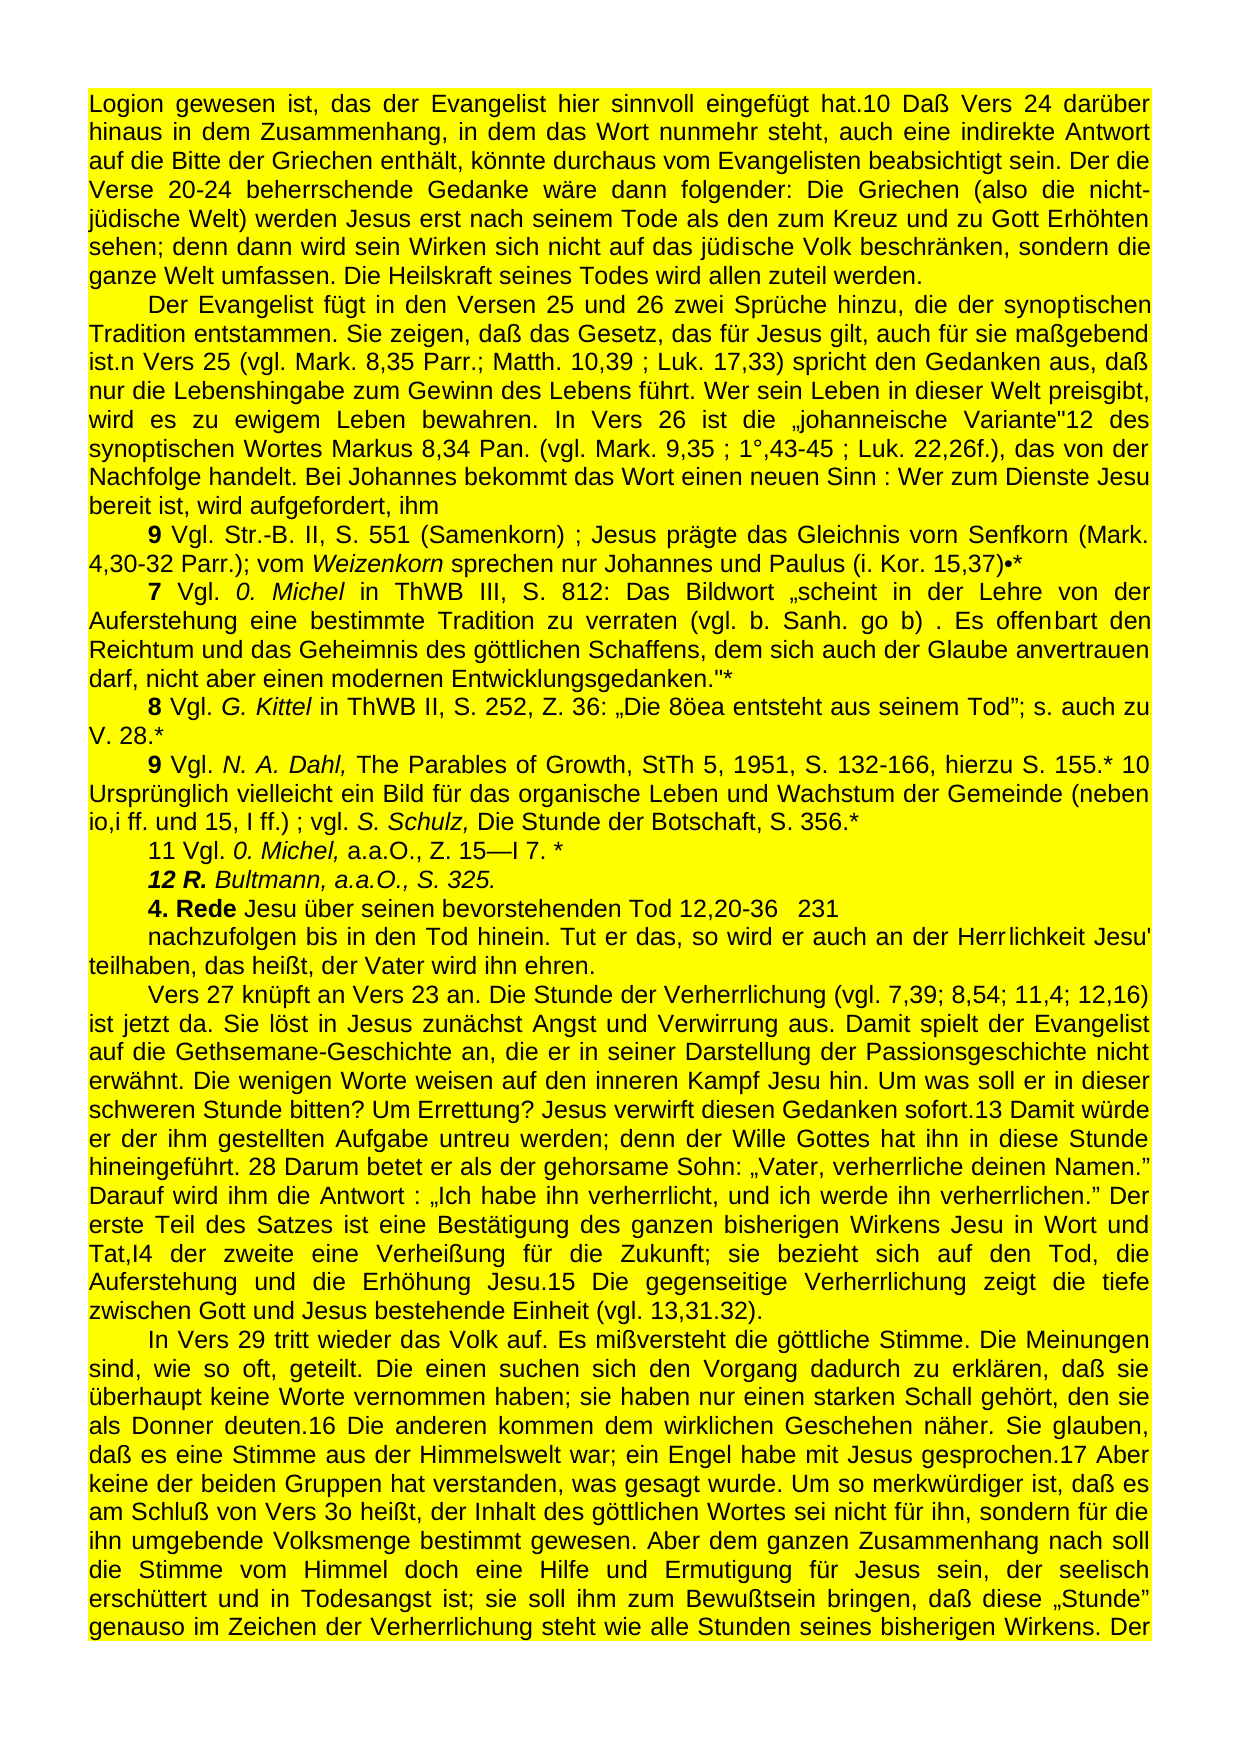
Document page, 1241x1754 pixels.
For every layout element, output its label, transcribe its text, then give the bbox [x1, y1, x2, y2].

text 9 Vgl. N. A. Dahl, The Parables of Growth, StTh 5, 1951, S. 132-166, hierzu S. 155.* 10 Ursprünglich vielleicht ein Bild für das organische Leben und Wachstum der Gemeinde (neben io,i ff. und 15, I ff.) ; vgl. S. Schulz, Die Stunde der Botschaft, S. 356.* [88, 750, 1152, 836]
text 9 Vgl. Str.-B. II, S. 551 (Samenkorn) ; Jesus prägte das Gleichnis vorn Senfkorn (Mark. 4,30-32 Parr.); vom Weizenkorn sprechen nur Johannes und Paulus (i. Kor. 15,37)•* [88, 520, 1152, 577]
text nachzufolgen bis in den Tod hinein. Tut er das, so wird er auch an der Herr­lichkeit Jesu' teilhaben, das heißt, der Vater wird ihn ehren. [88, 922, 1152, 980]
text 4. Rede Jesu über seinen bevorstehenden Tod 12,20-36 231 [88, 893, 1152, 922]
text Der Evangelist fügt in den Versen 25 und 26 zwei Sprüche hinzu, die der synop­tischen Tradition entstammen. Sie zeigen, daß das Gesetz, das für Jesus gilt, auch für sie maßgebend ist.n Vers 25 (vgl. Mark. 8,35 Parr.; Matth. 10,39 ; Luk. 17,33) spricht den Gedanken aus, daß nur die Lebenshingabe zum Ge­winn des Lebens führt. Wer sein Leben in dieser Welt preisgibt, wird es zu ewigem Leben bewahren. In Vers 26 ist die „johanneische Variante"12 des synoptischen Wortes Markus 8,34 Pan. (vgl. Mark. 9,35 ; 1°,43-45 ; Luk. 22,26f.), das von der Nachfolge handelt. Bei Johannes bekommt das Wort einen neuen Sinn : Wer zum Dienste Jesu bereit ist, wird aufgefordert, ihm [88, 290, 1152, 520]
text In Vers 29 tritt wieder das Volk auf. Es mißversteht die göttliche Stimme. Die Meinungen sind, wie so oft, geteilt. Die einen suchen sich den Vorgang dadurch zu erklären, daß sie überhaupt keine Worte vernommen haben; sie haben nur einen starken Schall gehört, den sie als Donner deuten.16 Die anderen kommen dem wirklichen Geschehen näher. Sie glauben, daß es eine Stimme aus der Himmelswelt war; ein Engel habe mit Jesus gesprochen.17 Aber keine der bei­den Gruppen hat verstanden, was gesagt wurde. Um so merkwürdiger ist, daß es am Schluß von Vers 3o heißt, der Inhalt des göttlichen Wortes sei nicht für ihn, sondern für die ihn umgebende Volksmenge bestimmt gewesen. Aber dem ganzen Zusammenhang nach soll die Stimme vom Himmel doch eine Hilfe und Ermutigung für Jesus sein, der seelisch erschüttert und in Todesangst ist; sie soll ihm zum Bewußtsein bringen, daß diese „Stunde” genauso im Zeichen der Verherrlichung steht wie alle Stunden seines bisherigen Wirkens. Der [88, 1325, 1152, 1641]
text 7 Vgl. 0. Michel in ThWB III, S. 812: Das Bildwort „scheint in der Lehre von der Auferstehung eine bestimmte Tradition zu verraten (vgl. b. Sanh. go b) . Es offen­bart den Reichtum und das Geheimnis des göttlichen Schaffens, dem sich auch der Glaube anvertrauen darf, nicht aber einen modernen Entwicklungsgedanken."* [88, 577, 1152, 692]
text Logion gewesen ist, das der Evangelist hier sinnvoll eingefügt hat.10 Daß Vers 24 darüber hinaus in dem Zusammenhang, in dem das Wort nunmehr steht, auch eine indirekte Antwort auf die Bitte der Griechen ent­hält, könnte durchaus vom Evangelisten beabsichtigt sein. Der die Verse 20-24 beherrschende Gedanke wäre dann folgender: Die Griechen (also die nicht- jüdische Welt) werden Jesus erst nach seinem Tode als den zum Kreuz und zu Gott Erhöhten sehen; denn dann wird sein Wirken sich nicht auf das jüdi­sche Volk beschränken, sondern die ganze Welt umfassen. Die Heilskraft sei­nes Todes wird allen zuteil werden. [88, 88, 1152, 290]
text 11 Vgl. 0. Michel, a.a.O., Z. 15—I 7. * [88, 836, 1152, 865]
text 12 R. Bultmann, a.a.O., S. 325. [88, 865, 1152, 893]
text Vers 27 knüpft an Vers 23 an. Die Stunde der Verherrlichung (vgl. 7,39; 8,54; 11,4; 12,16) ist jetzt da. Sie löst in Jesus zunächst Angst und Verwirrung aus. Damit spielt der Evangelist auf die Gethsemane-Geschichte an, die er in seiner Darstellung der Passionsgeschichte nicht erwähnt. Die wenigen Worte weisen auf den inneren Kampf Jesu hin. Um was soll er in dieser schweren Stunde bitten? Um Errettung? Jesus verwirft diesen Gedanken sofort.13 Damit würde er der ihm gestellten Aufgabe untreu werden; denn der Wille Gottes hat ihn in diese Stunde hineingeführt. 28 Darum betet er als der gehorsame Sohn: „Vater, verherrliche deinen Namen.” Darauf wird ihm die Antwort : „Ich habe ihn verherrlicht, und ich werde ihn verherrlichen.” Der erste Teil des Satzes ist eine Bestätigung des ganzen bisherigen Wirkens Jesu in Wort und Tat,I4 der zweite eine Verheißung für die Zukunft; sie bezieht sich auf den Tod, die Auferstehung und die Erhöhung Jesu.15 Die gegenseitige Verherrlichung zeigt die tiefe zwischen Gott und Jesus bestehende Einheit (vgl. 13,31.32). [88, 980, 1152, 1325]
text 8 Vgl. G. Kittel in ThWB II, S. 252, Z. 36: „Die 8öea entsteht aus seinem Tod”; s. auch zu V. 28.* [88, 692, 1152, 750]
